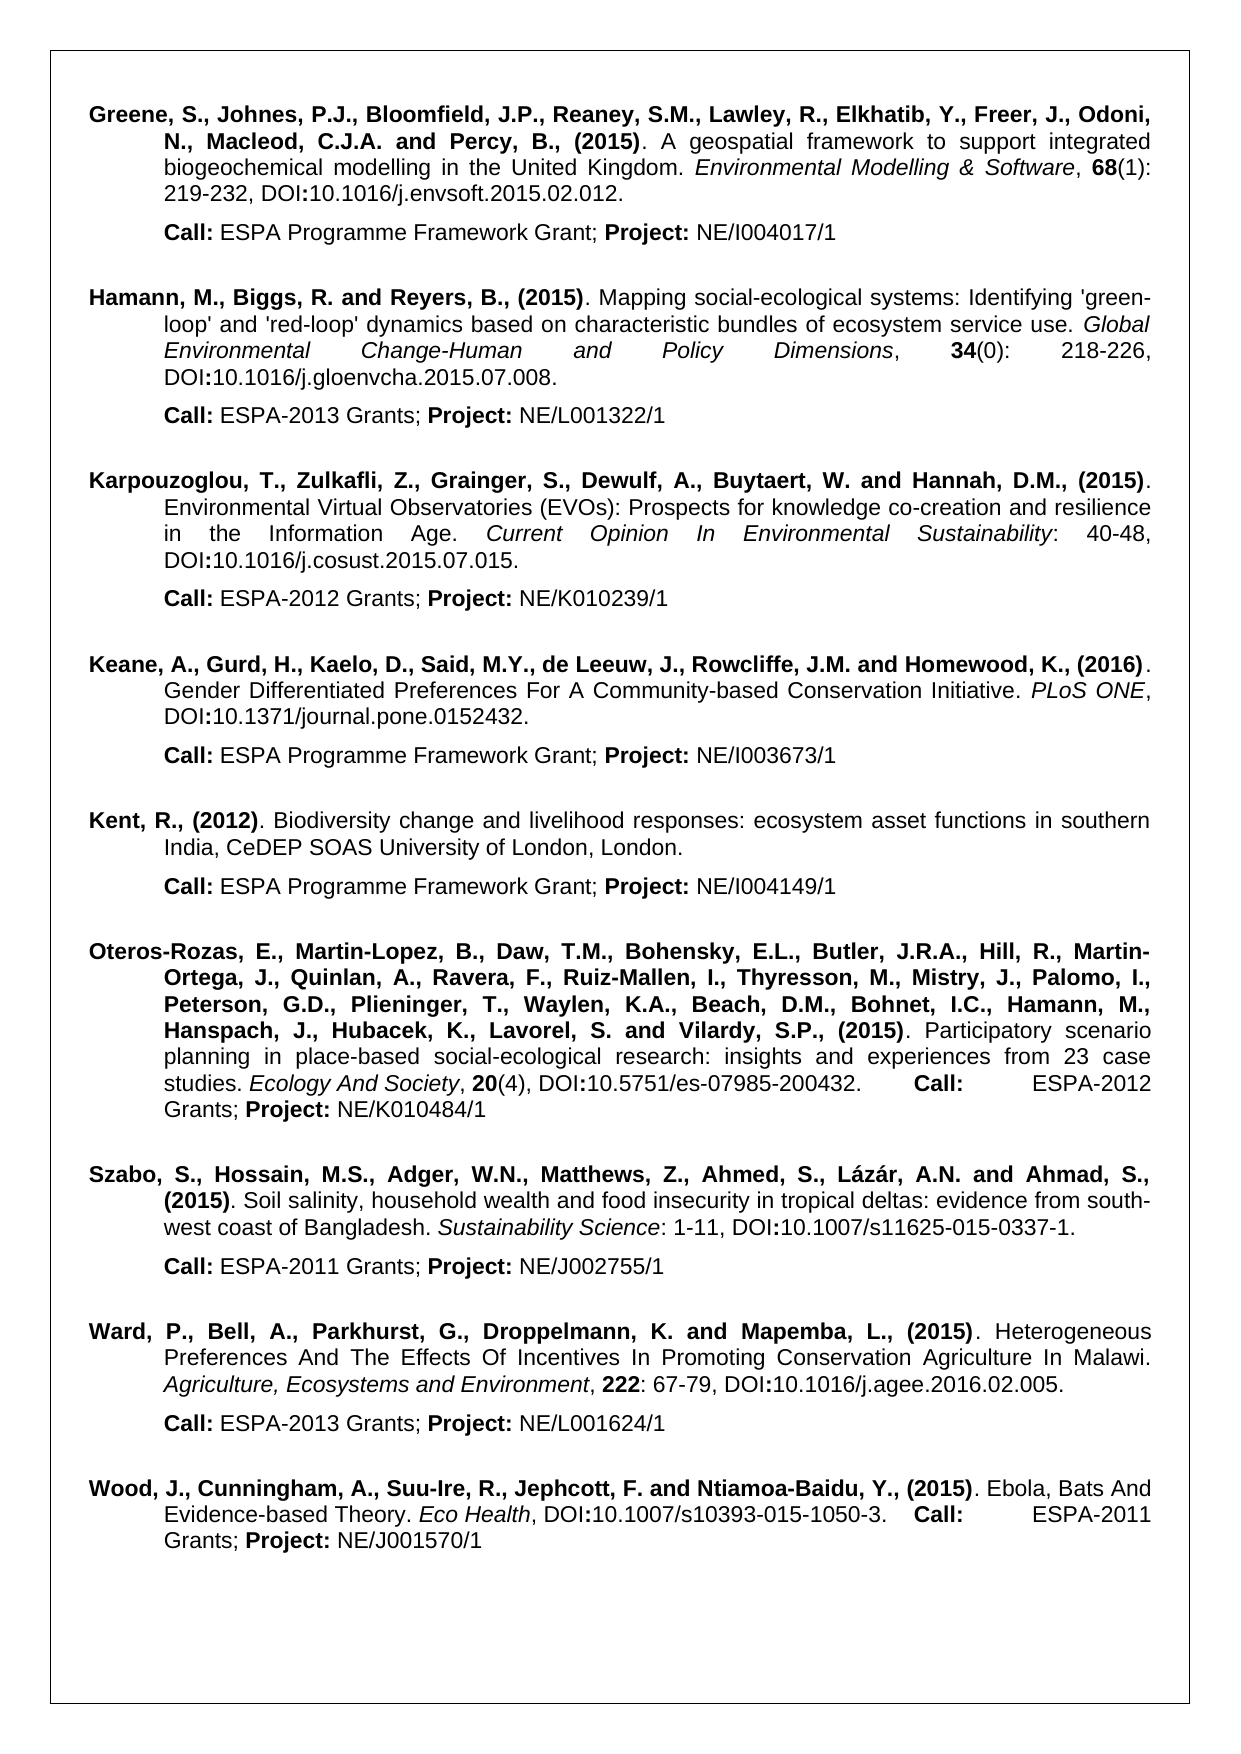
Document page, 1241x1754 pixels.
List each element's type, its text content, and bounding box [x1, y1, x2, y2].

text Karpouzoglou, T., Zulkafli, Z., Grainger, S., Dewulf, A., Buytaert, W. and Hannah, D.M., (2015). Environmental Virtual Observatories (EVOs): Prospects for knowledge co-creation and resilience in the Information Age. Current Opinion In Environmental Sustainability: 40-48, DOI:10.1016/j.cosust.2015.07.015. [89, 467, 1152, 573]
text Greene, S., Johnes, P.J., Bloomfield, J.P., Reaney, S.M., Lawley, R., Elkhatib, Y., Freer, J., Odoni, N., Macleod, C.J.A. and Percy, B., (2015). A geospatial framework to support integrated biogeochemical modelling in the United Kingdom. Environmental Modelling & Software, 68(1): 219-232, DOI:10.1016/j.envsoft.2015.02.012. [89, 101, 1152, 207]
text Kent, R., (2012). Biodiversity change and livelihood responses: ecosystem asset functions in southern India, CeDEP SOAS University of London, London. [89, 807, 1152, 860]
text Hamann, M., Biggs, R. and Reyers, B., (2015). Mapping social-ecological systems: Identifying 'green-loop' and 'red-loop' dynamics based on characteristic bundles of ecosystem service use. Global Environmental Change-Human and Policy Dimensions, 34(0): 218-226, DOI:10.1016/j.gloenvcha.2015.07.008. [89, 284, 1152, 390]
text Szabo, S., Hossain, M.S., Adger, W.N., Matthews, Z., Ahmed, S., Lázár, A.N. and Ahmad, S., (2015). Soil salinity, household wealth and food insecurity in tropical deltas: evidence from south-west coast of Bangladesh. Sustainability Science: 1-11, DOI:10.1007/s11625-015-0337-1. [89, 1161, 1152, 1240]
text Call: ESPA Programme Framework Grant; Project: NE/I003673/1 [89, 742, 1152, 768]
text Call: ESPA-2013 Grants; Project: NE/L001322/1 [89, 402, 1152, 429]
text Oteros-Rozas, E., Martin-Lopez, B., Daw, T.M., Bohensky, E.L., Butler, J.R.A., Hill, R., Martin-Ortega, J., Quinlan, A., Ravera, F., Ruiz-Mallen, I., Thyresson, M., Mistry, J., Palomo, I., Peterson, G.D., Plieninger, T., Waylen, K.A., Beach, D.M., Bohnet, I.C., Hamann, M., Hanspach, J., Hubacek, K., Lavorel, S. and Vilardy, S.P., (2015). Participatory scenario planning in place-based social-ecological research: insights and experiences from 23 case studies. Ecology And Society, 20(4), DOI:10.5751/es-07985-200432. Call: ESPA-2012 Grants; Project: NE/K010484/1 [89, 938, 1152, 1122]
text Ward, P., Bell, A., Parkhurst, G., Droppelmann, K. and Mapemba, L., (2015). Heterogeneous Preferences And The Effects Of Incentives In Promoting Conservation Agriculture In Malawi. Agriculture, Ecosystems and Environment, 222: 67-79, DOI:10.1016/j.agee.2016.02.005. [89, 1318, 1152, 1397]
text Wood, J., Cunningham, A., Suu-Ire, R., Jephcott, F. and Ntiamoa-Baidu, Y., (2015). Ebola, Bats And Evidence-based Theory. Eco Health, DOI:10.1007/s10393-015-1050-3. Call: ESPA-2011 Grants; Project: NE/J001570/1 [89, 1475, 1152, 1554]
text Call: ESPA-2011 Grants; Project: NE/J002755/1 [89, 1253, 1152, 1279]
text Call: ESPA-2013 Grants; Project: NE/L001624/1 [89, 1409, 1152, 1436]
text Call: ESPA-2012 Grants; Project: NE/K010239/1 [89, 585, 1152, 612]
text Call: ESPA Programme Framework Grant; Project: NE/I004149/1 [89, 873, 1152, 899]
text Keane, A., Gurd, H., Kaelo, D., Said, M.Y., de Leeuw, J., Rowcliffe, J.M. and Homewood, K., (2016). Gender Differentiated Preferences For A Community-based Conservation Initiative. PLoS ONE, DOI:10.1371/journal.pone.0152432. [89, 651, 1152, 730]
text Call: ESPA Programme Framework Grant; Project: NE/I004017/1 [89, 219, 1152, 246]
